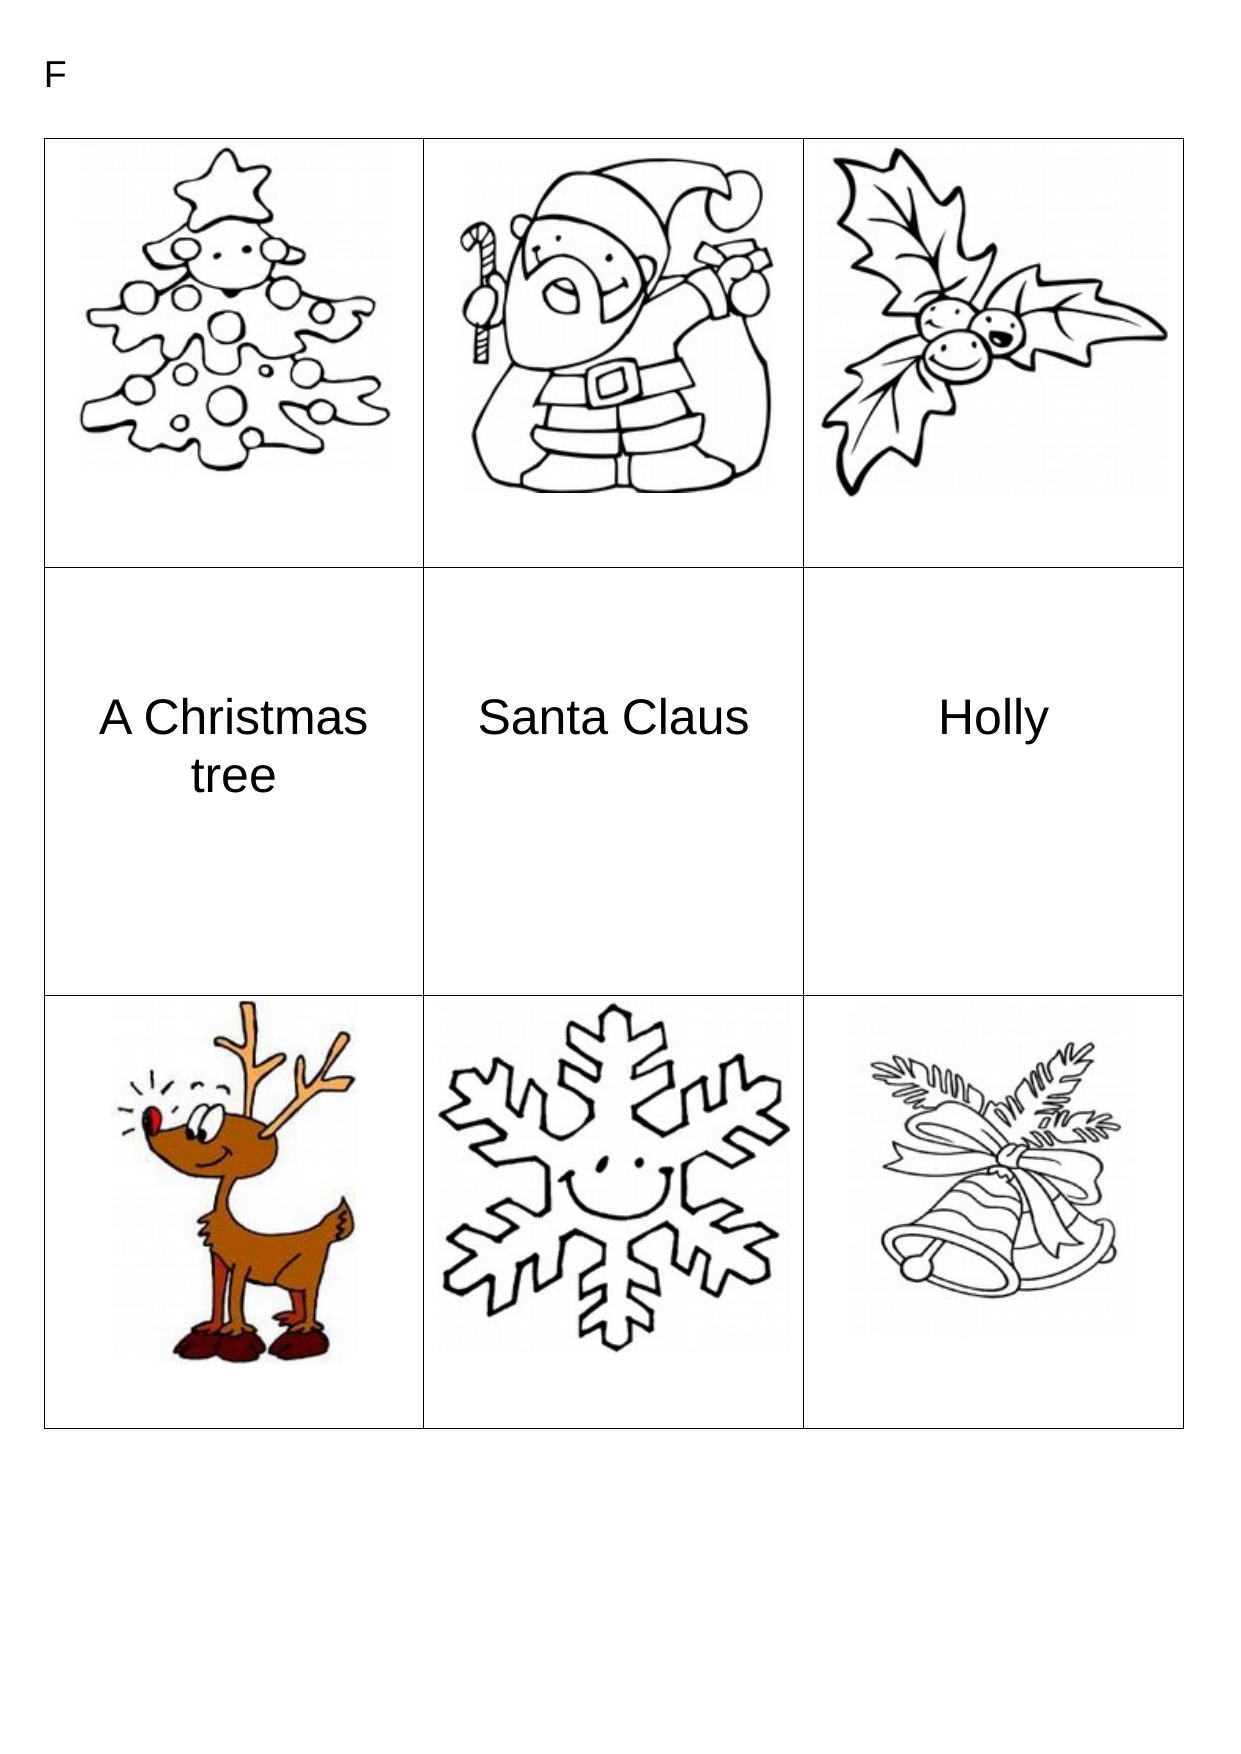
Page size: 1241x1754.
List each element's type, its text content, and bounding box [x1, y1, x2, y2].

picture [816, 144, 1171, 498]
table_header [424, 139, 803, 567]
table_cell [424, 996, 803, 1428]
text F [44, 52, 1183, 95]
picture [847, 1000, 1140, 1339]
picture [110, 1000, 358, 1365]
table_cell Santa Claus [424, 568, 803, 995]
table_cell [804, 996, 1183, 1428]
picture [436, 1000, 790, 1354]
table_cell A Christmas tree [45, 568, 423, 995]
table_header [45, 139, 423, 567]
picture [75, 144, 392, 476]
table_cell [45, 996, 423, 1428]
table_header [804, 139, 1183, 567]
table_cell Holly [804, 568, 1183, 995]
picture [459, 157, 774, 493]
